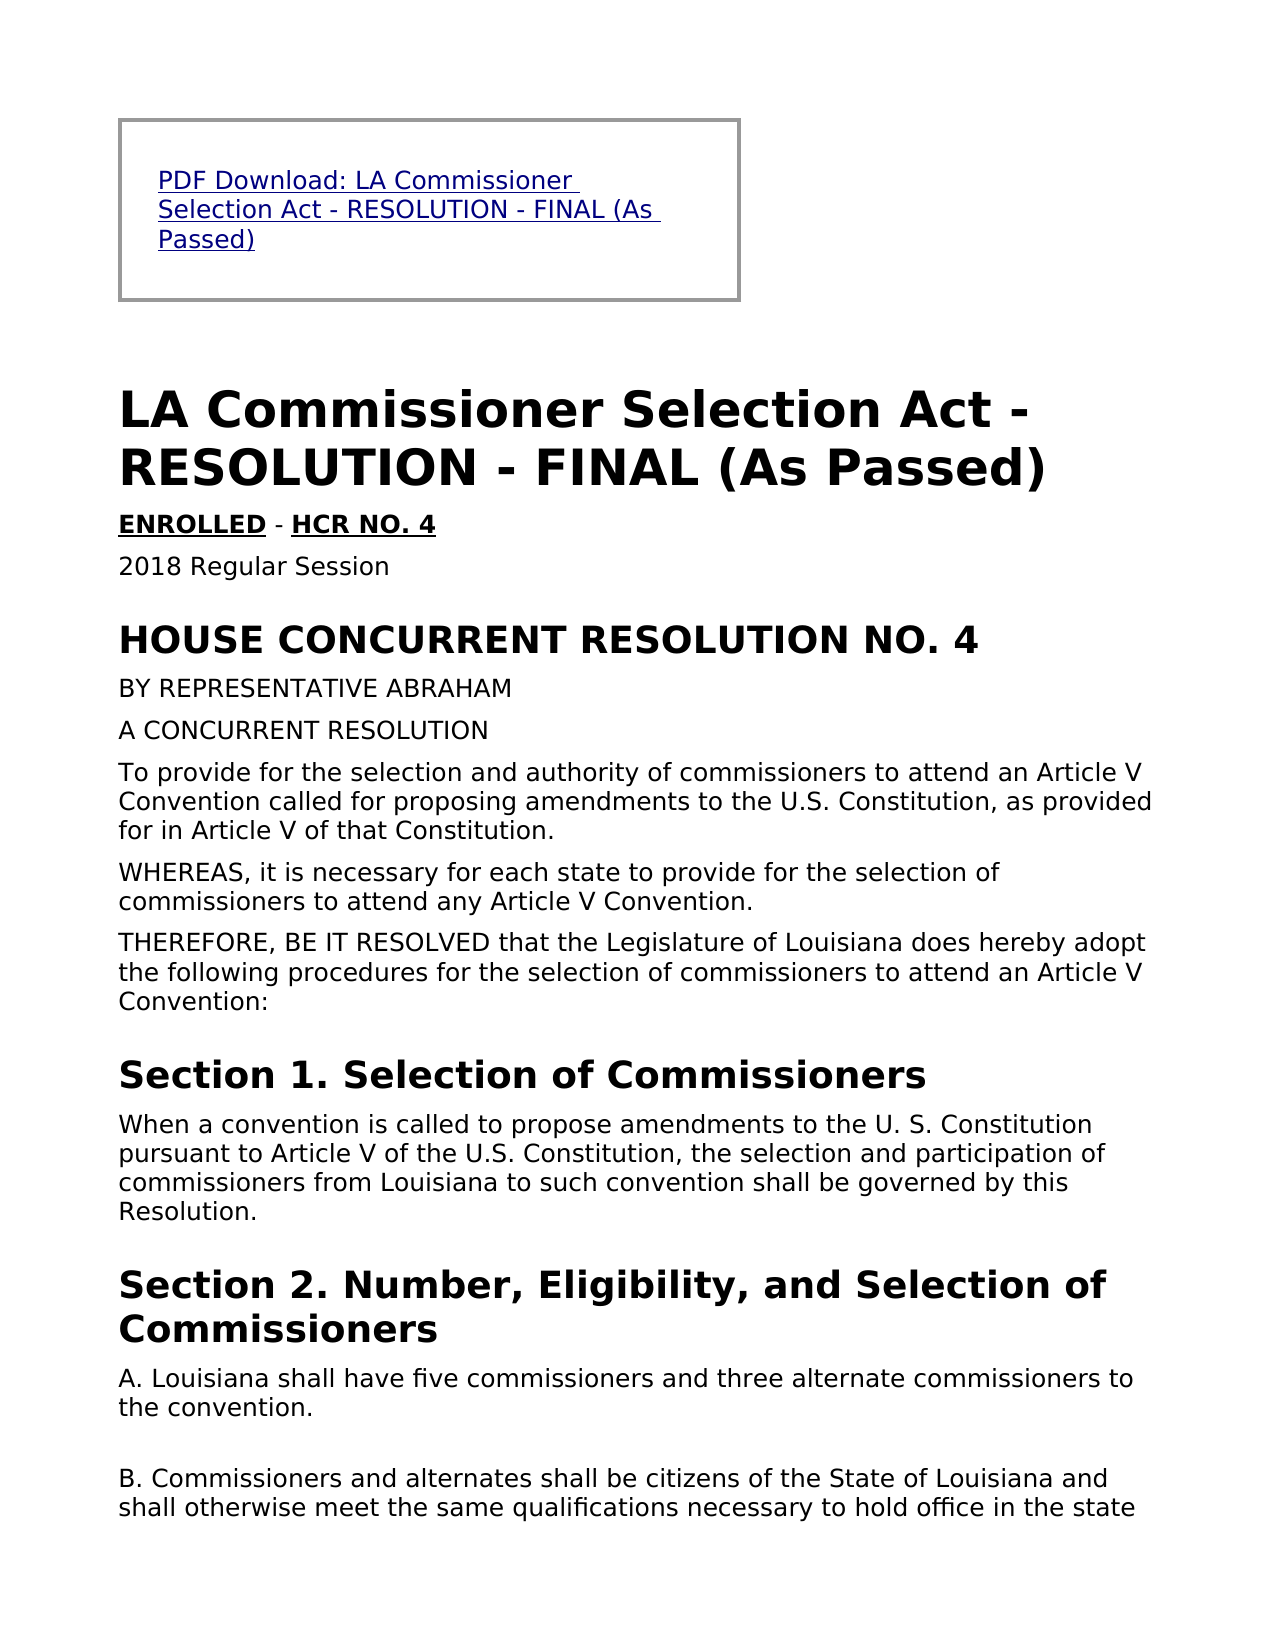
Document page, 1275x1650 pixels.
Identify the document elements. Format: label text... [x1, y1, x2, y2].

text 2018 Regular Session [118, 552, 1157, 581]
text To provide for the selection and authority of commissioners to attend an Article V Convention called for proposing amendments to the U.S. Constitution, as provided for in Article V of that Constitution. [118, 758, 1157, 845]
text A. Louisiana shall have five commissioners and three alternate commissioners to the convention. [118, 1364, 1157, 1451]
text A CONCURRENT RESOLUTION [118, 716, 1157, 745]
subtitle Section 2. Number, Eligibility, and Selection of Commissioners [118, 1264, 1157, 1351]
text ENROLLED - HCR NO. 4 [118, 510, 1157, 539]
text When a convention is called to propose amendments to the U. S. Constitution pursuant to Article V of the U.S. Constitution, the selection and participation of commissioners from Louisiana to such convention shall be governed by this Resolution. [118, 1110, 1157, 1226]
text BY REPRESENTATIVE ABRAHAM [118, 674, 1157, 704]
subtitle LA Commissioner Selection Act - RESOLUTION - FINAL (As Passed) [118, 381, 1157, 497]
subtitle Section 1. Selection of Commissioners [118, 1054, 1157, 1097]
text B. Commissioners and alternates shall be citizens of the State of Louisiana and shall otherwise meet the same qualifications necessary to hold office in the state [118, 1464, 1157, 1522]
subtitle HOUSE CONCURRENT RESOLUTION NO. 4 [118, 618, 1157, 662]
text THEREFORE, BE IT RESOLVED that the Legislature of Louisiana does hereby adopt the following procedures for the selection of commissioners to attend an Article V Convention: [118, 929, 1157, 1016]
text WHEREAS, it is necessary for each state to provide for the selection of commissioners to attend any Article V Convention. [118, 858, 1157, 916]
table_header PDF Download: LA Commissioner Selection Act - RESOLUTION - FINAL (As Passed) [122, 131, 728, 289]
